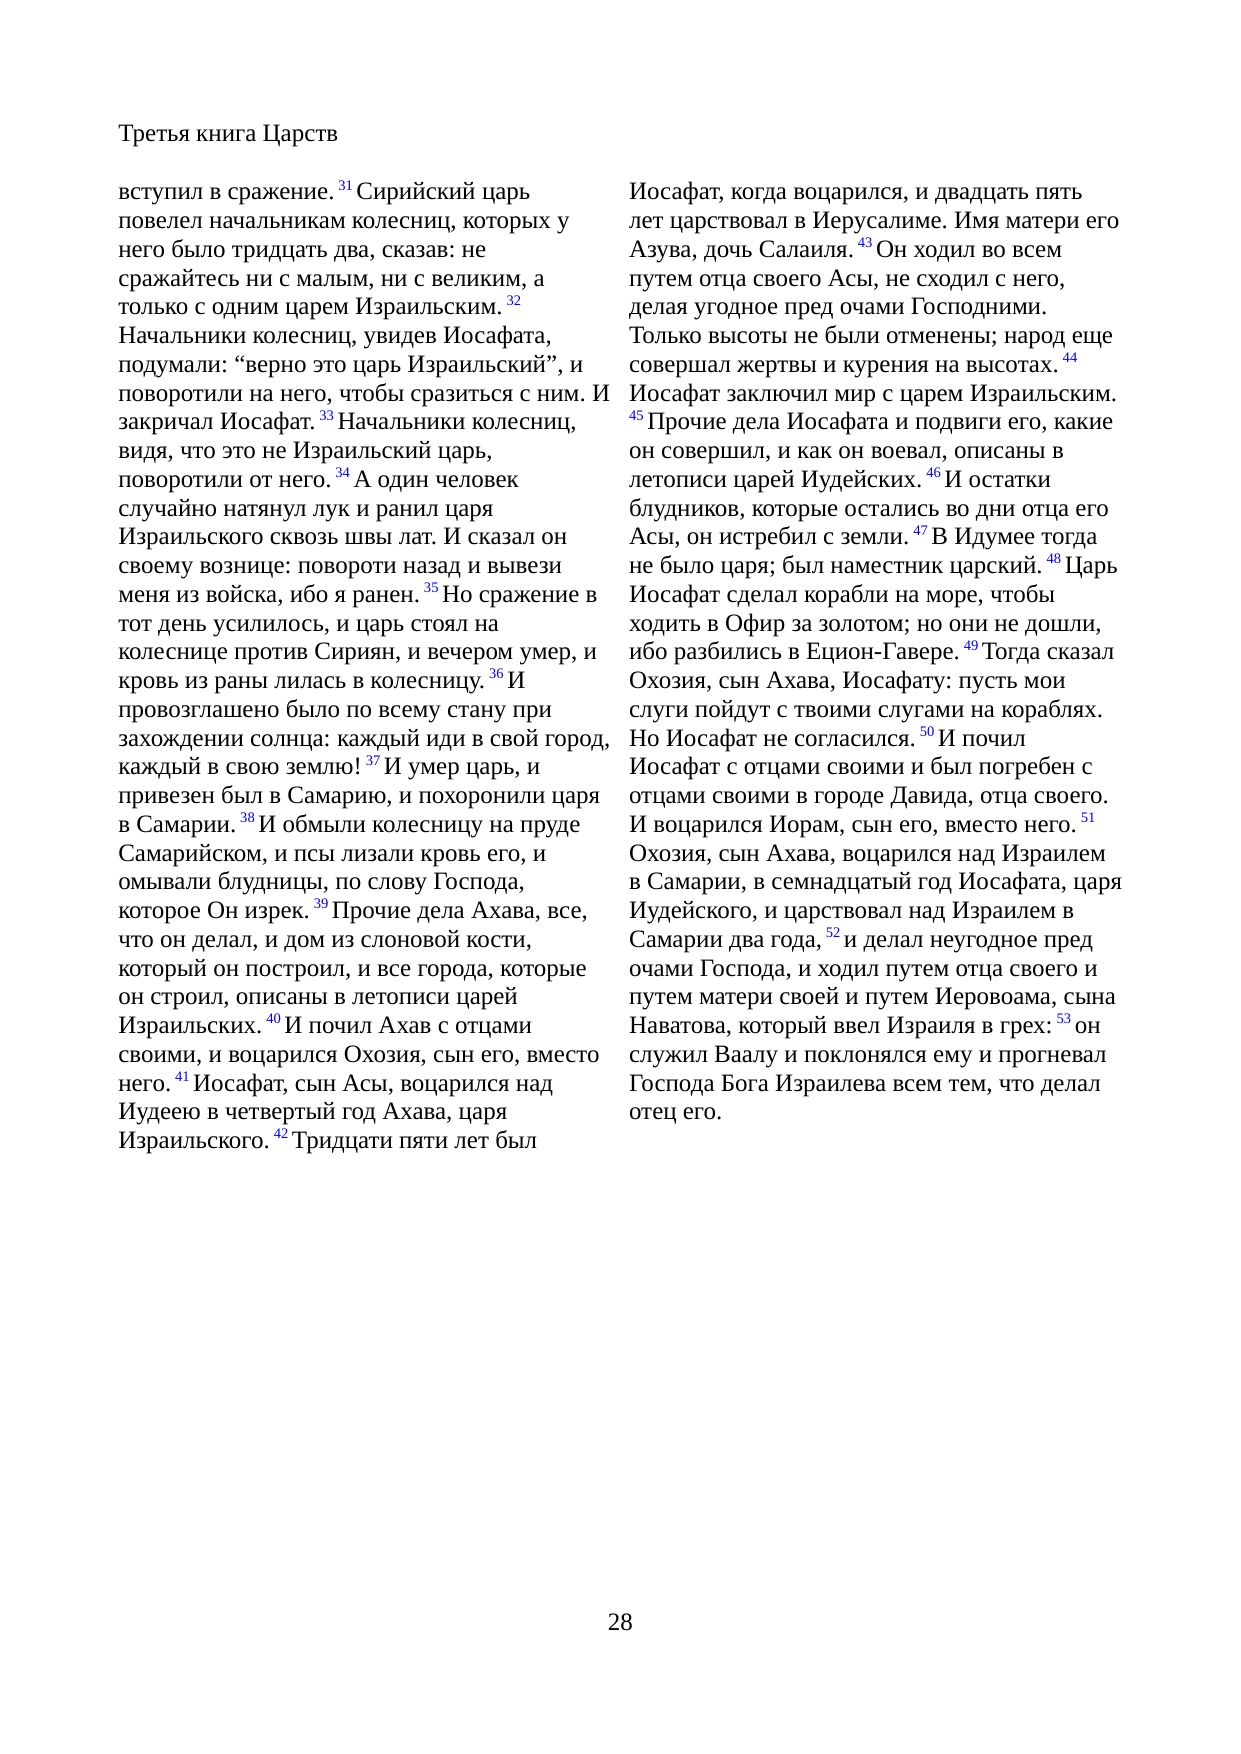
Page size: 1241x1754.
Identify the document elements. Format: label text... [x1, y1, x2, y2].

text вступил в сражение. 31 Сирийский царь повелел начальникам колесниц, которых у него было тридцать два, сказав: не сражайтесь ни с малым, ни с великим, а только с одним царем Израильским. 32 Начальники колесниц, увидев Иосафата, подумали: “верно это царь Израильский”, и поворотили на него, чтобы сразиться с ним. И закричал Иосафат. 33 Начальники колесниц, видя, что это не Израильский царь, поворотили от него. 34 А один человек случайно натянул лук и ранил царя Израильского сквозь швы лат. И сказал он своему вознице: повороти назад и вывези меня из войска, ибо я ранен. 35 Но сражение в тот день усилилось, и царь стоял на колеснице против Сириян, и вечером умер, и кровь из раны лилась в колесницу. 36 И провозглашено было по всему стану при захождении солнца: каждый иди в свой город, каждый в свою землю! 37 И умер царь, и привезен был в Самарию, и похоронили царя в Самарии. 38 И обмыли колесницу на пруде Самарийском, и псы лизали кровь его, и омывали блудницы, по слову Господа, которое Он изрек. 39 Прочие дела Ахава, все, что он делал, и дом из слоновой кости, который он построил, и все города, которые он строил, описаны в летописи царей Израильских. 40 И почил Ахав с отцами своими, и воцарился Охозия, сын его, вместо него. 41 Иосафат, сын Асы, воцарился над Иудеею в четвертый год Ахава, царя Израильского. 42 Тридцати пяти лет был [118, 176, 611, 1154]
text Иосафат, когда воцарился, и двадцать пять лет царствовал в Иерусалиме. Имя матери его Азува, дочь Салаиля. 43 Он ходил во всем путем отца своего Асы, не сходил с него, делая угодное пред очами Господними. Только высоты не были отменены; народ еще совершал жертвы и курения на высотах. 44 Иосафат заключил мир с царем Израильским. 45 Прочие дела Иосафата и подвиги его, какие он совершил, и как он воевал, описаны в летописи царей Иудейских. 46 И остатки блудников, которые остались во дни отца его Асы, он истребил с земли. 47 В Идумее тогда не было царя; был наместник царский. 48 Царь Иосафат сделал корабли на море, чтобы ходить в Офир за золотом; но они не дошли, ибо разбились в Ецион-Гавере. 49 Тогда сказал Охозия, сын Ахава, Иосафату: пусть мои слуги пойдут с твоими слугами на кораблях. Но Иосафат не согласился. 50 И почил Иосафат с отцами своими и был погребен с отцами своими в городе Давида, отца своего. И воцарился Иорам, сын его, вместо него. 51 Охозия, сын Ахава, воцарился над Израилем в Самарии, в семнадцатый год Иосафата, царя Иудейского, и царствовал над Израилем в Самарии два года, 52 и делал неугодное пред очами Господа, и ходил путем отца своего и путем матери своей и путем Иеровоама, сына Наватова, который ввел Израиля в грех: 53 он служил Ваалу и поклонялся ему и прогневал Господа Бога Израилева всем тем, что делал отец его. [629, 176, 1122, 1125]
